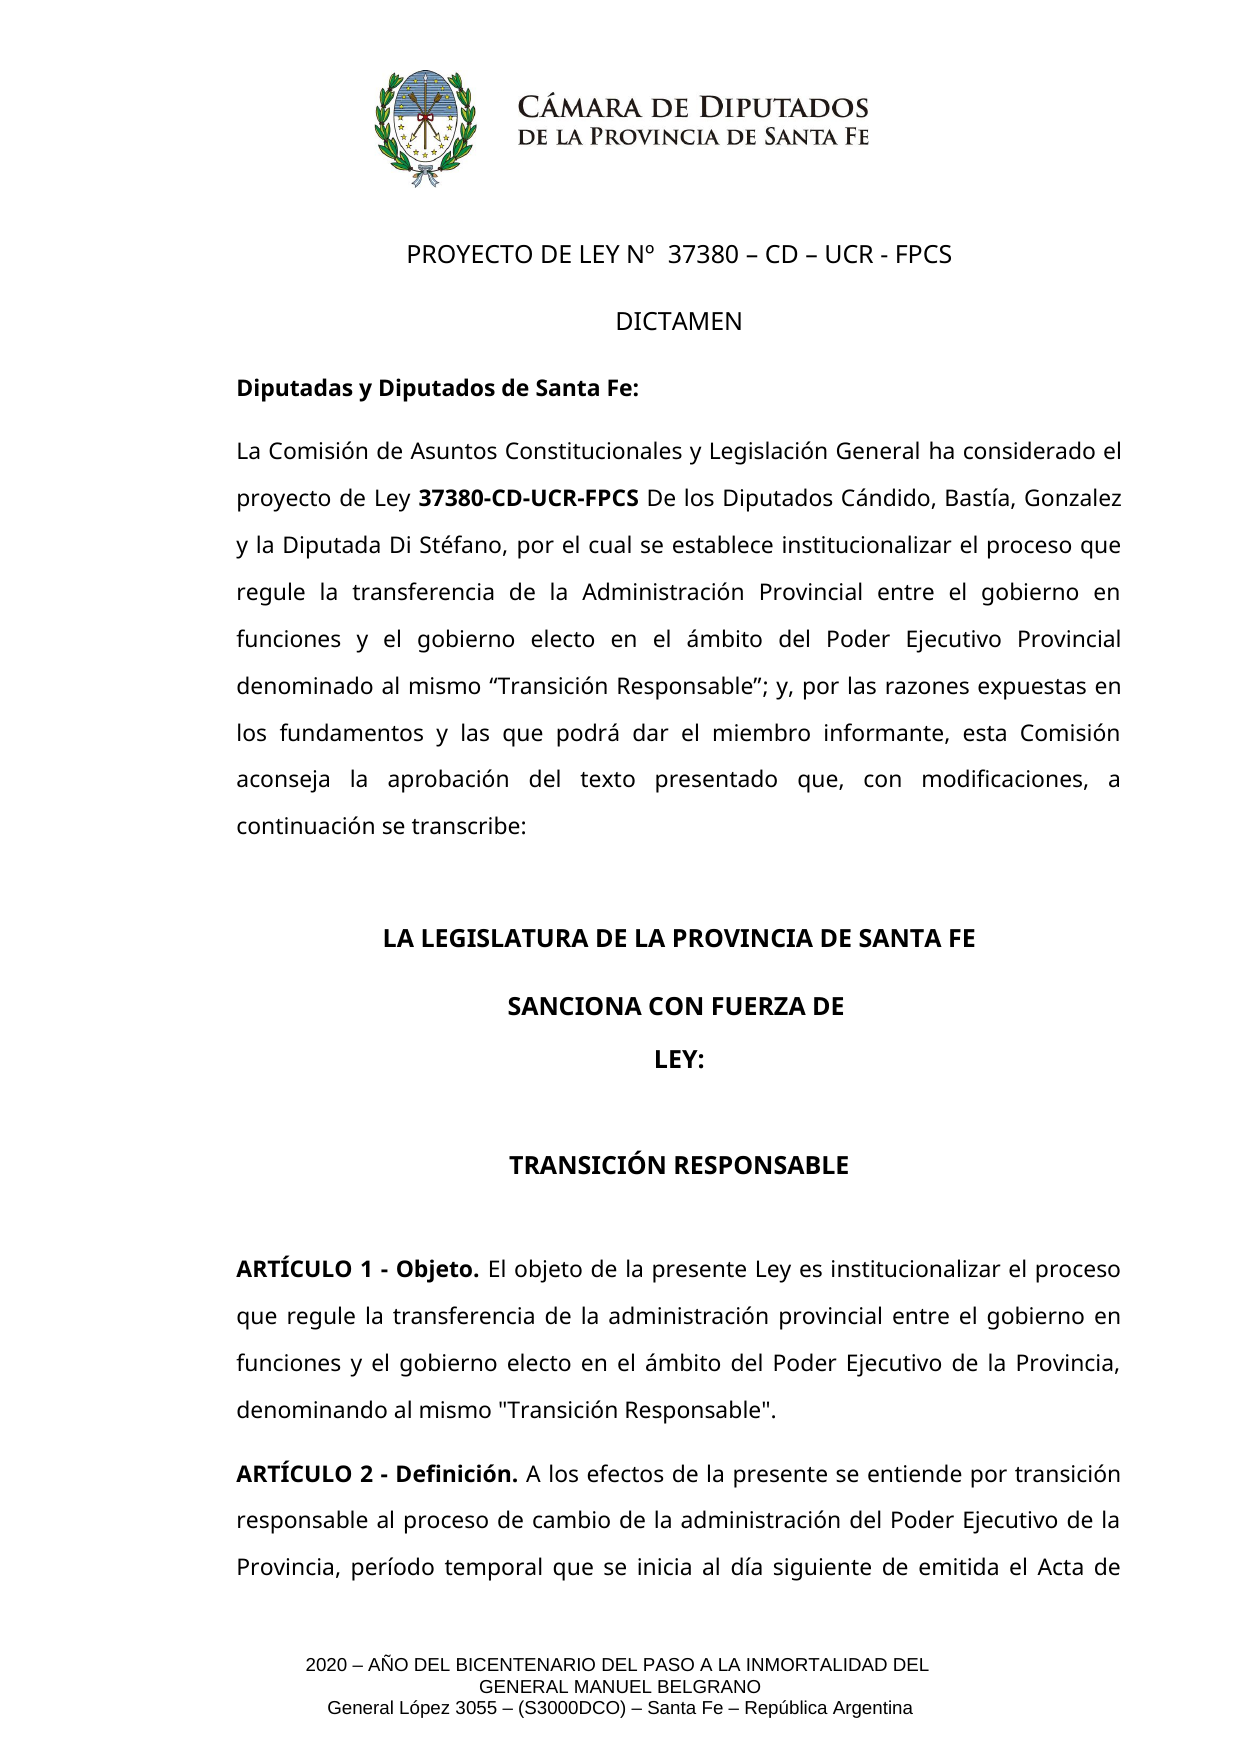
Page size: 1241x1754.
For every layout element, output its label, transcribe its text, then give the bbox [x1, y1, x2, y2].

text Diputadas y Diputados de Santa Fe: [236, 372, 1122, 403]
text La Comisión de Asuntos Constitucionales y Legislación General ha considerado el proyecto de Ley 37380-CD-UCR-FPCS De los Diputados Cándido, Bastía, Gonzalez y la Diputada Di Stéfano, por el cual se establece institucionalizar el proceso que regule la transferencia de la Administración Provincial entre el gobierno en funciones y el gobierno electo en el ámbito del Poder Ejecutivo Provincial denominado al mismo “Transición Responsable”; y, por las razones expuestas en los fundamentos y las que podrá dar el miembro informante, esta Comisión aconseja la aprobación del texto presentado que, con modificaciones, a continuación se transcribe: [236, 435, 1122, 841]
text LEY: [236, 1041, 1122, 1075]
text PROYECTO DE LEY Nº 37380 – CD – UCR - FPCS [236, 236, 1122, 270]
text ARTÍCULO 1 - Objeto. El objeto de la presente Ley es institucionalizar el proceso que regule la transferencia de la administración provincial entre el gobierno en funciones y el gobierno electo en el ámbito del Poder Ejecutivo de la Provincia, denominando al mismo "Transición Responsable". [236, 1253, 1122, 1425]
text TRANSICIÓN RESPONSABLE [236, 1147, 1122, 1181]
text DICTAMEN [236, 304, 1122, 338]
picture [374, 70, 869, 192]
text SANCIONA CON FUERZA DE [236, 988, 1122, 1022]
text ARTÍCULO 2 - Definición. A los efectos de la presente se entiende por transición responsable al proceso de cambio de la administración del Poder Ejecutivo de la Provincia, período temporal que se inicia al día siguiente de emitida el Acta de [236, 1458, 1122, 1583]
text LA LEGISLATURA DE LA PROVINCIA DE SANTA FE [236, 921, 1122, 955]
